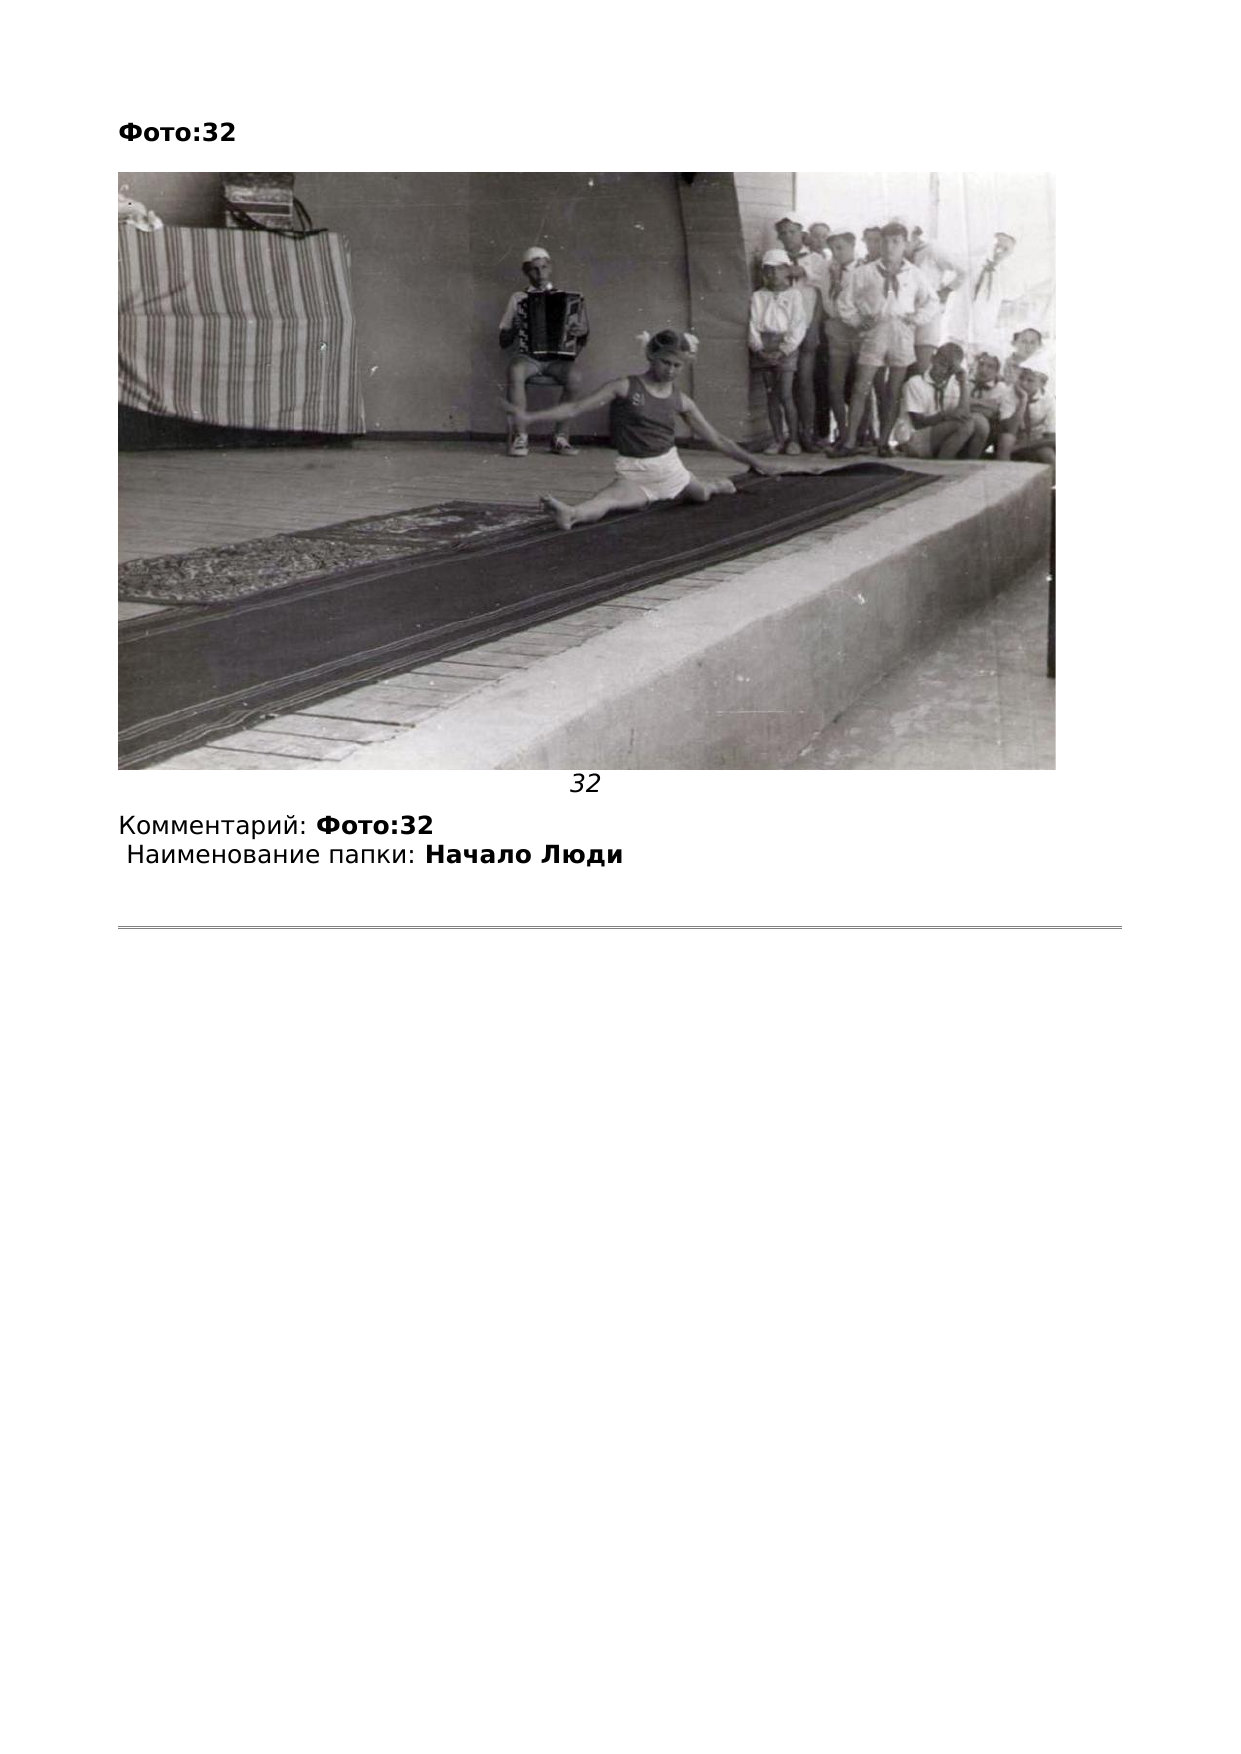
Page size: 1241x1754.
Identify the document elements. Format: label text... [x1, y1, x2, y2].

text 32 [118, 770, 1056, 799]
picture [118, 172, 1056, 770]
text Комментарий: Фото:32 Наименование папки: Начало Люди [118, 811, 1122, 899]
subtitle Фото:32 [118, 118, 1122, 147]
